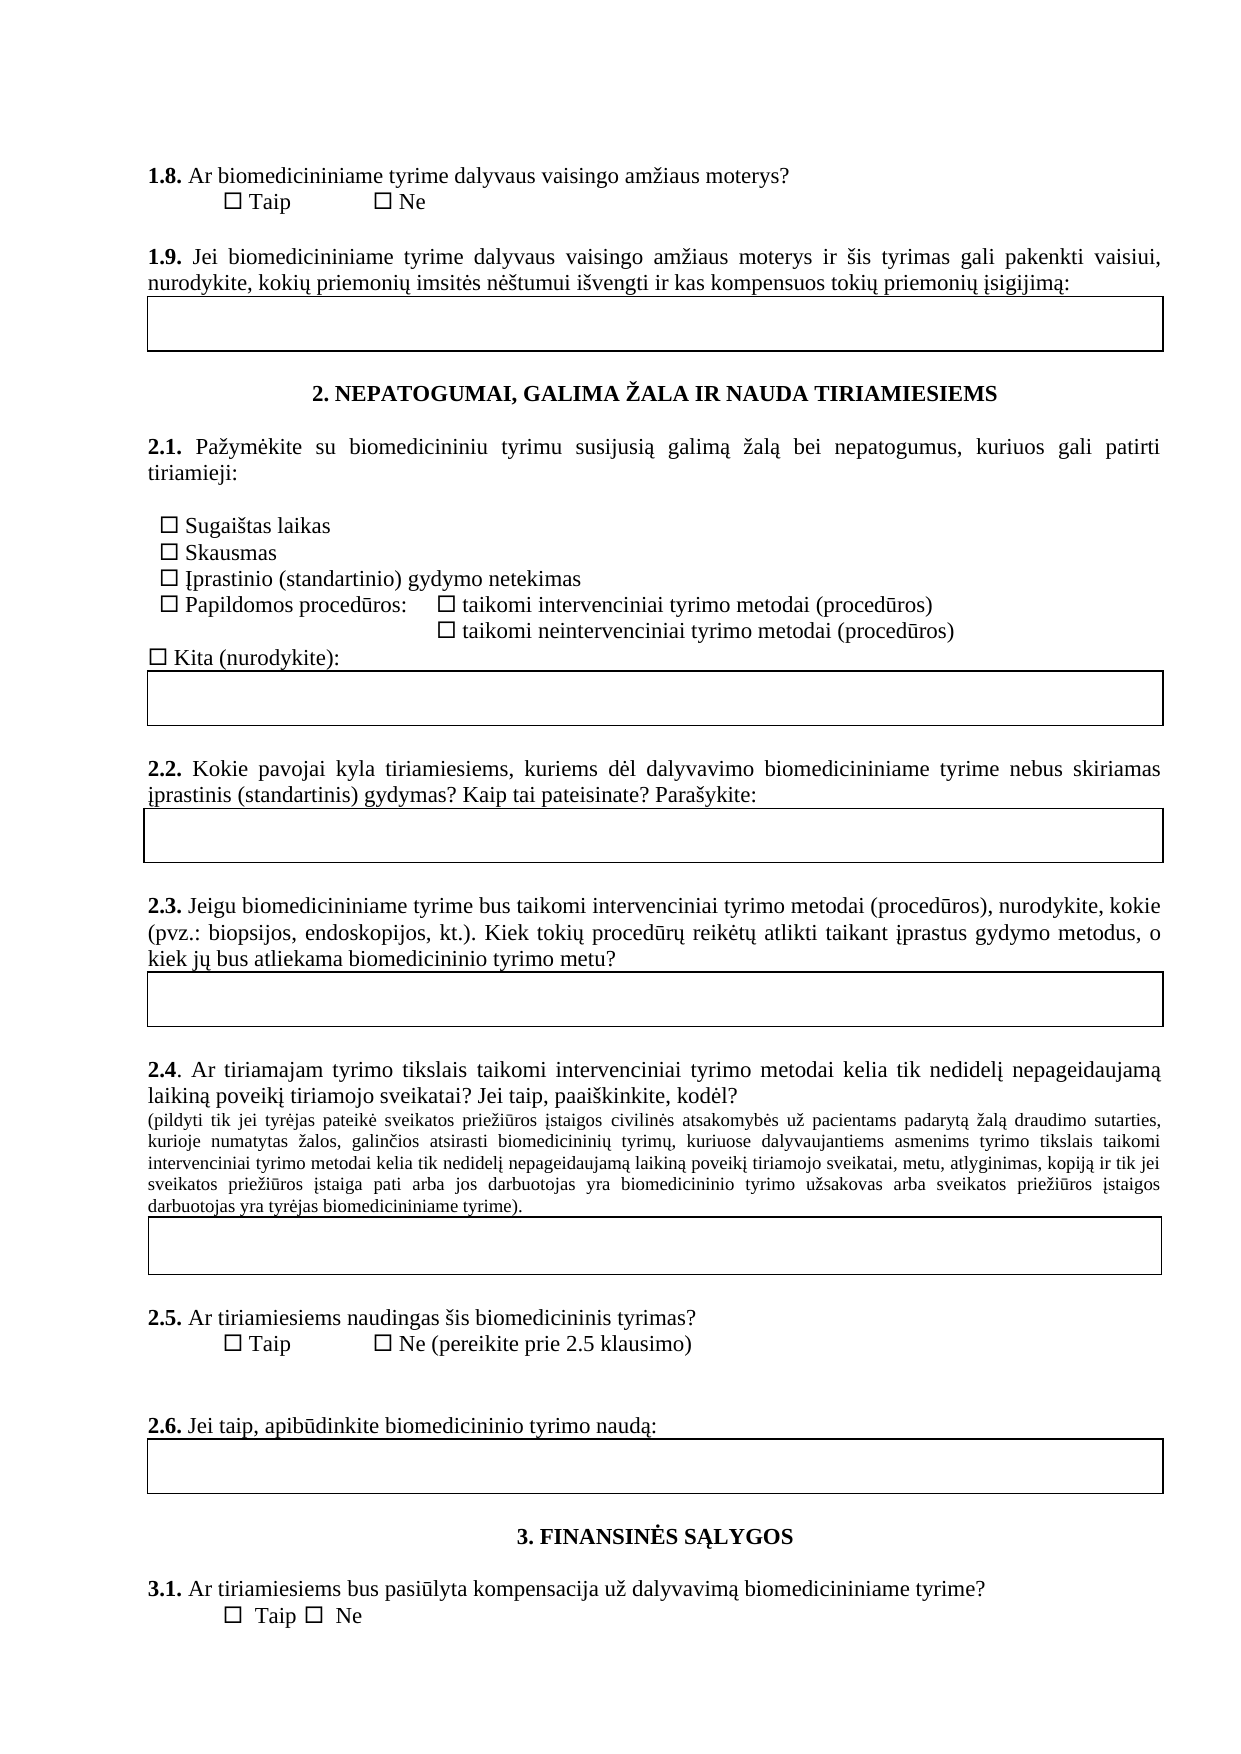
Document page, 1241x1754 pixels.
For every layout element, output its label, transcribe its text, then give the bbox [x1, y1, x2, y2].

text  Taip  Ne [148, 188, 1162, 214]
text 2.3. Jeigu biomedicininiame tyrime bus taikomi intervenciniai tyrimo metodai (procedūros), nurodykite, kokie (pvz.: biopsijos, endoskopijos, kt.). Kiek tokių procedūrų reikėtų atlikti taikant įprastus gydymo metodus, o kiek jų bus atliekama biomedicininio tyrimo metu? [148, 892, 1162, 971]
table_cell [631, 565, 1163, 591]
text 2.1. Pažymėkite su biomedicininiu tyrimu susijusią galimą žalą bei nepatogumus, kuriuos gali patirti tiriamieji: [148, 433, 1162, 486]
text 1.9. Jei biomedicininiame tyrime dalyvaus vaisingo amžiaus moterys ir šis tyrimas gali pakenkti vaisiui, nurodykite, kokių priemonių imsitės nėštumui išvengti ir kas kompensuos tokių priemonių įsigijimą: [148, 243, 1162, 296]
text  Kita (nurodykite): [148, 644, 1162, 670]
table_cell  Skausmas [148, 539, 425, 565]
text 3. FINANSINĖS SĄLYGOS [148, 1523, 1162, 1549]
text  Taip  Ne (pereikite prie 2.5 klausimo) [148, 1330, 1162, 1357]
table_cell  Papildomos procedūros: [148, 591, 425, 618]
text 1.8. Ar biomedicininiame tyrime dalyvaus vaisingo amžiaus moterys? [148, 162, 1162, 188]
table_cell  taikomi neintervenciniai tyrimo metodai (procedūros) [425, 618, 1163, 644]
table_header [148, 1440, 1162, 1492]
text 3.1. Ar tiriamiesiems bus pasiūlyta kompensacija už dalyvavimą biomedicininiame tyrime? [148, 1576, 1162, 1602]
text (pildyti tik jei tyrėjas pateikė sveikatos priežiūros įstaigos civilinės atsakomybės už pacientams padarytą žalą draudimo sutarties, kurioje numatytas žalos, galinčios atsirasti biomedicininių tyrimų, kuriuose dalyvaujantiems asmenims tyrimo tikslais taikomi intervenciniai tyrimo metodai kelia tik nedidelį nepageidaujamą laikiną poveikį tiriamojo sveikatai, metu, atlyginimas, kopiją ir tik jei sveikatos priežiūros įstaiga pati arba jos darbuotojas yra biomedicininio tyrimo užsakovas arba sveikatos priežiūros įstaigos darbuotojas yra tyrėjas biomedicininiame tyrime). [148, 1108, 1162, 1216]
text 2.4. Ar tiriamajam tyrimo tikslais taikomi intervenciniai tyrimo metodai kelia tik nedidelį nepageidaujamą laikiną poveikį tiriamojo sveikatai? Jei taip, paaiškinkite, kodėl? [148, 1056, 1162, 1108]
table_cell [425, 539, 1163, 565]
text 2.6. Jei taip, apibūdinkite biomedicininio tyrimo naudą: [148, 1412, 1162, 1438]
table_header [425, 512, 1163, 538]
text  Taip  Ne [148, 1602, 1162, 1628]
table_header  Sugaištas laikas [148, 512, 425, 538]
table_cell [148, 618, 425, 644]
table_cell  taikomi intervenciniai tyrimo metodai (procedūros) [425, 591, 1163, 618]
table_header [148, 973, 1162, 1026]
table_header [148, 297, 1162, 350]
text 2.2. Kokie pavojai kyla tiriamiesiems, kuriems dėl dalyvavimo biomedicininiame tyrime nebus skiriamas įprastinis (standartinis) gydymas? Kaip tai pateisinate? Parašykite: [148, 755, 1162, 808]
table_cell  Įprastinio (standartinio) gydymo netekimas [148, 565, 631, 591]
text 2.5. Ar tiriamiesiems naudingas šis biomedicininis tyrimas? [148, 1304, 1162, 1330]
text 2. NEPATOGUMAI, GALIMA ŽALA IR NAUDA TIRIAMIESIEMS [148, 380, 1162, 407]
table_header [145, 809, 1162, 862]
table_header [148, 672, 1162, 724]
